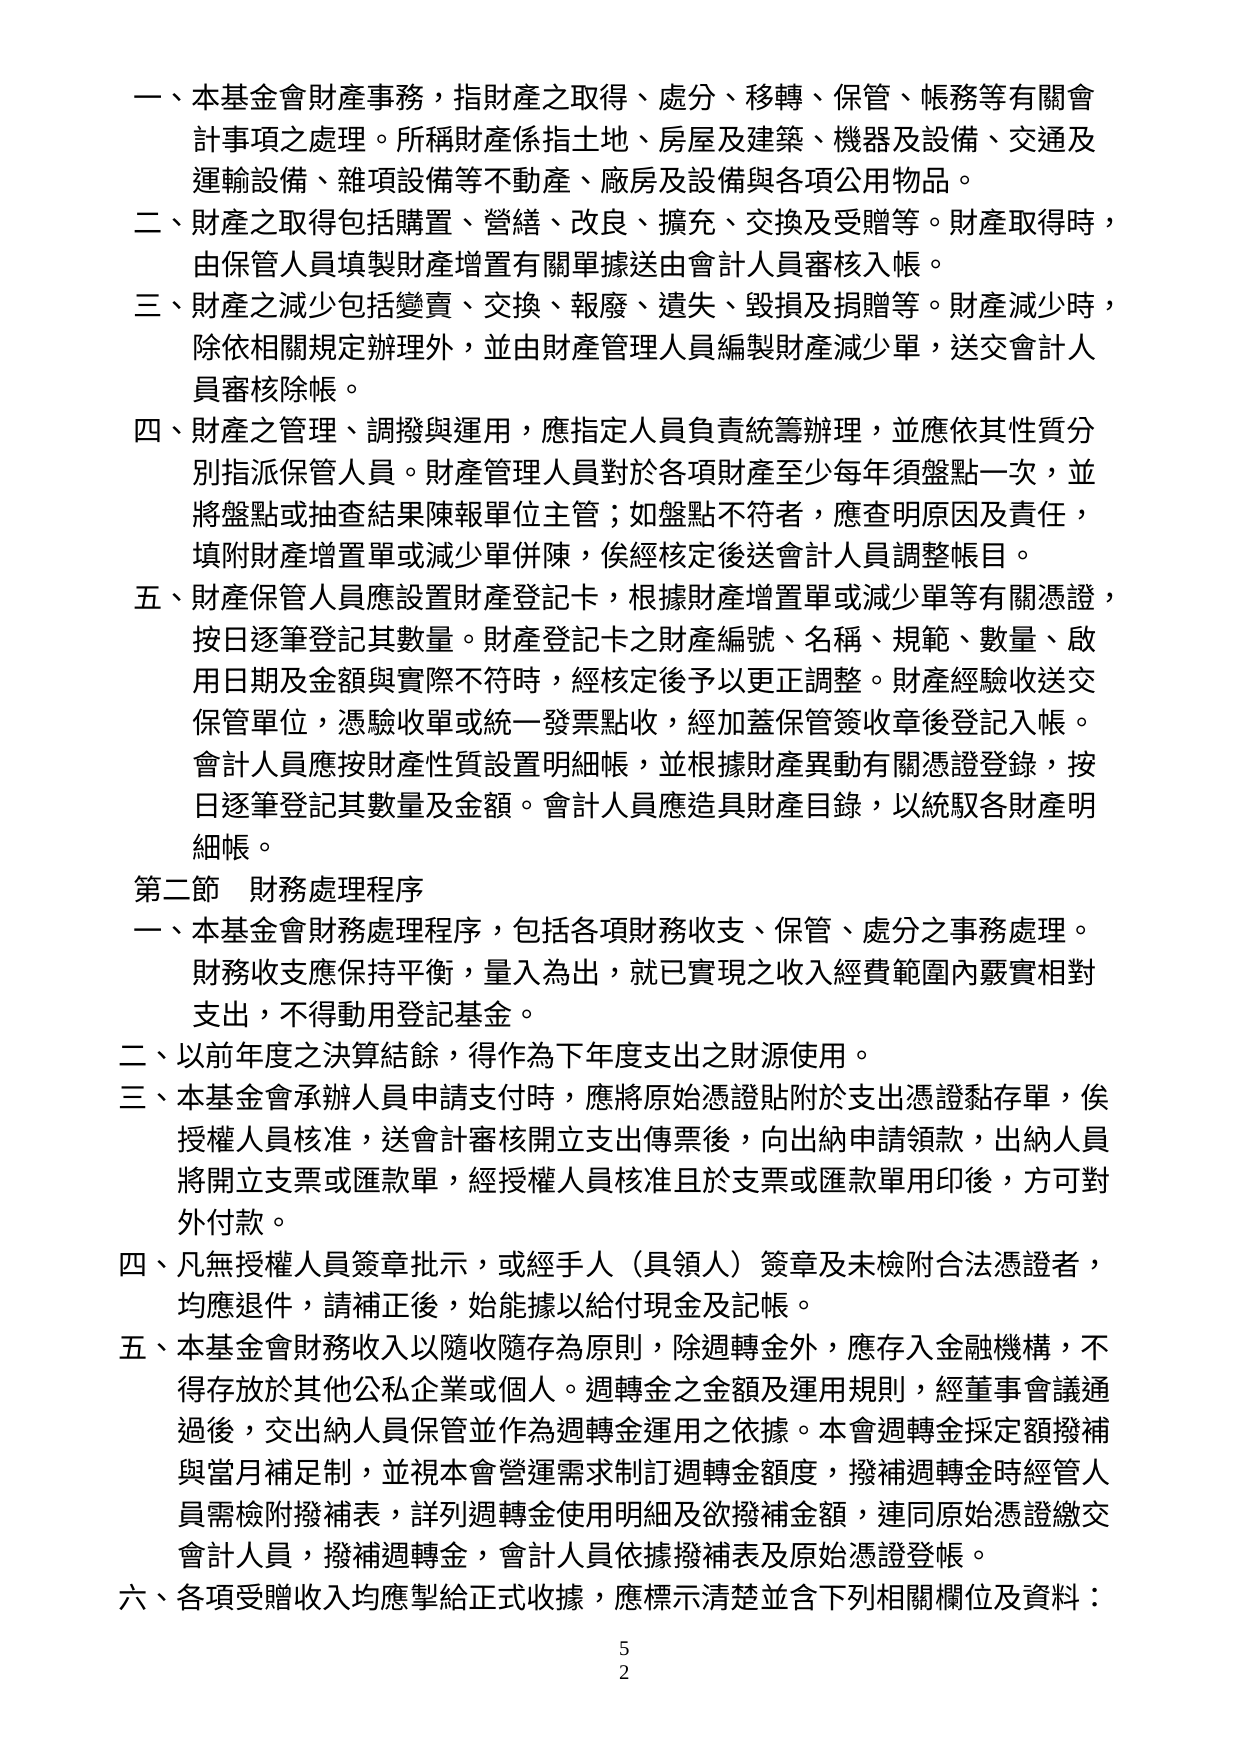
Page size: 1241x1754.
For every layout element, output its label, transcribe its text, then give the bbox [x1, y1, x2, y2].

text 三、財產之減少包括變賣、交換、報廢、遺失、毀損及捐贈等。財產減少時，除依相關規定辦理外，並由財產管理人員編製財產減少單，送交會計人員審核除帳。 [133, 283, 1122, 408]
text 四、凡無授權人員簽章批示，或經手人（具領人）簽章及未檢附合法憑證者，均應退件，請補正後，始能據以給付現金及記帳。 [118, 1242, 1122, 1325]
text 一、本基金會財務處理程序，包括各項財務收支、保管、處分之事務處理。財務收支應保持平衡，量入為出，就已實現之收入經費範圍內覈實相對支出，不得動用登記基金。 [133, 908, 1122, 1033]
text 三、本基金會承辦人員申請支付時，應將原始憑證貼附於支出憑證黏存單，俟授權人員核准，送會計審核開立支出傳票後，向出納申請領款，出納人員將開立支票或匯款單，經授權人員核准且於支票或匯款單用印後，方可對外付款。 [118, 1075, 1122, 1242]
text 五、本基金會財務收入以隨收隨存為原則，除週轉金外，應存入金融機構，不得存放於其他公私企業或個人。週轉金之金額及運用規則，經董事會議通過後，交出納人員保管並作為週轉金運用之依據。本會週轉金採定額撥補與當月補足制，並視本會營運需求制訂週轉金額度，撥補週轉金時經管人員需檢附撥補表，詳列週轉金使用明細及欲撥補金額，連同原始憑證繳交會計人員，撥補週轉金，會計人員依據撥補表及原始憑證登帳。 [118, 1325, 1122, 1575]
text 二、財產之取得包括購置、營繕、改良、擴充、交換及受贈等。財產取得時，由保管人員填製財產增置有關單據送由會計人員審核入帳。 [133, 200, 1122, 283]
text 一、本基金會財產事務，指財產之取得、處分、移轉、保管、帳務等有關會計事項之處理。所稱財產係指土地、房屋及建築、機器及設備、交通及運輸設備、雜項設備等不動產、廠房及設備與各項公用物品。 [133, 75, 1122, 200]
text 六、各項受贈收入均應掣給正式收據，應標示清楚並含下列相關欄位及資料： [118, 1575, 1122, 1617]
text 第二節 財務處理程序 [133, 867, 1122, 908]
text 五、財產保管人員應設置財產登記卡，根據財產增置單或減少單等有關憑證，按日逐筆登記其數量。財產登記卡之財產編號、名稱、規範、數量、啟用日期及金額與實際不符時，經核定後予以更正調整。財產經驗收送交保管單位，憑驗收單或統一發票點收，經加蓋保管簽收章後登記入帳。會計人員應按財產性質設置明細帳，並根據財產異動有關憑證登錄，按日逐筆登記其數量及金額。會計人員應造具財產目錄，以統馭各財產明細帳。 [133, 575, 1122, 867]
text 四、財產之管理、調撥與運用，應指定人員負責統籌辦理，並應依其性質分別指派保管人員。財產管理人員對於各項財產至少每年須盤點一次，並將盤點或抽查結果陳報單位主管；如盤點不符者，應查明原因及責任，填附財產增置單或減少單併陳，俟經核定後送會計人員調整帳目。 [133, 408, 1122, 575]
text 二、以前年度之決算結餘，得作為下年度支出之財源使用。 [118, 1033, 1122, 1075]
